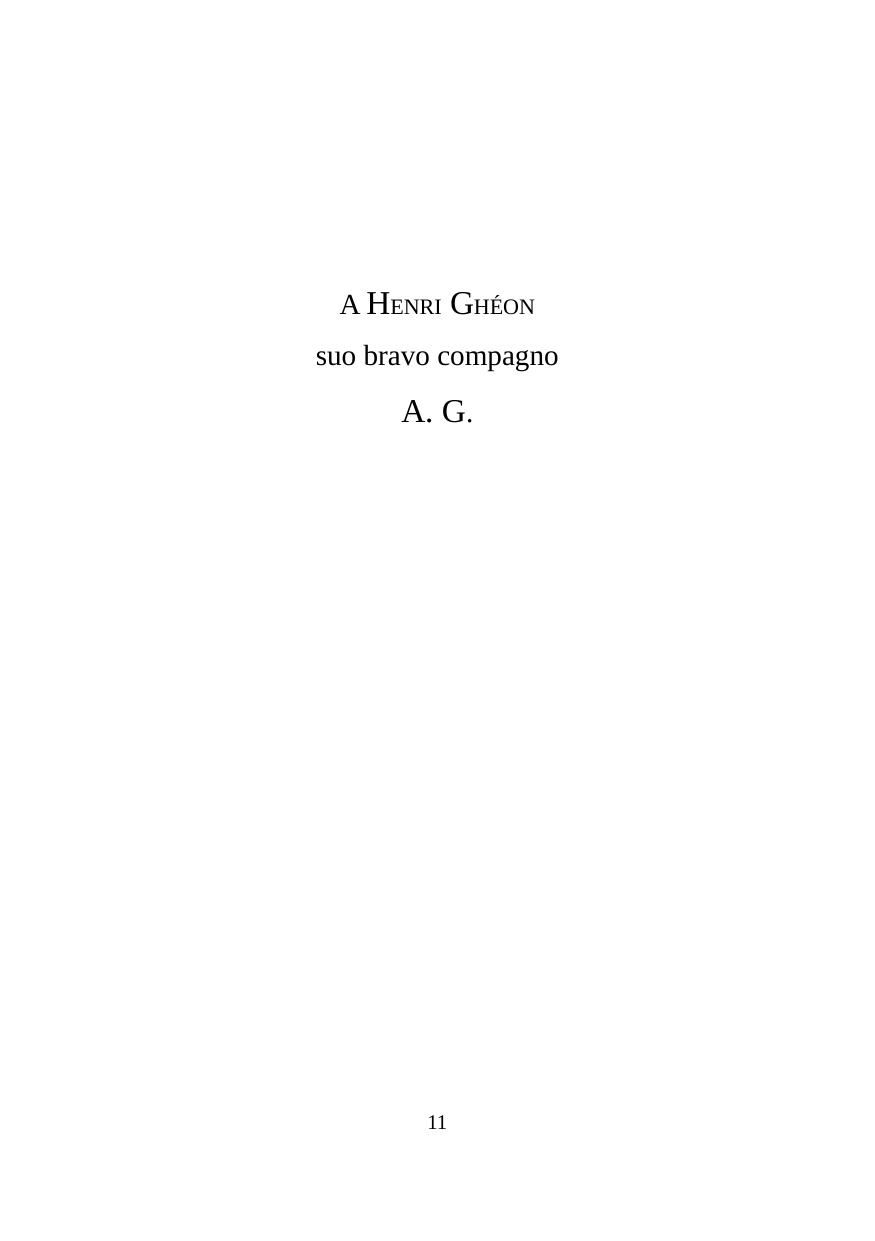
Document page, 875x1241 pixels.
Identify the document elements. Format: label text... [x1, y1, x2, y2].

text A Henri Ghéon suo bravo compagno A. G. [106, 283, 768, 429]
